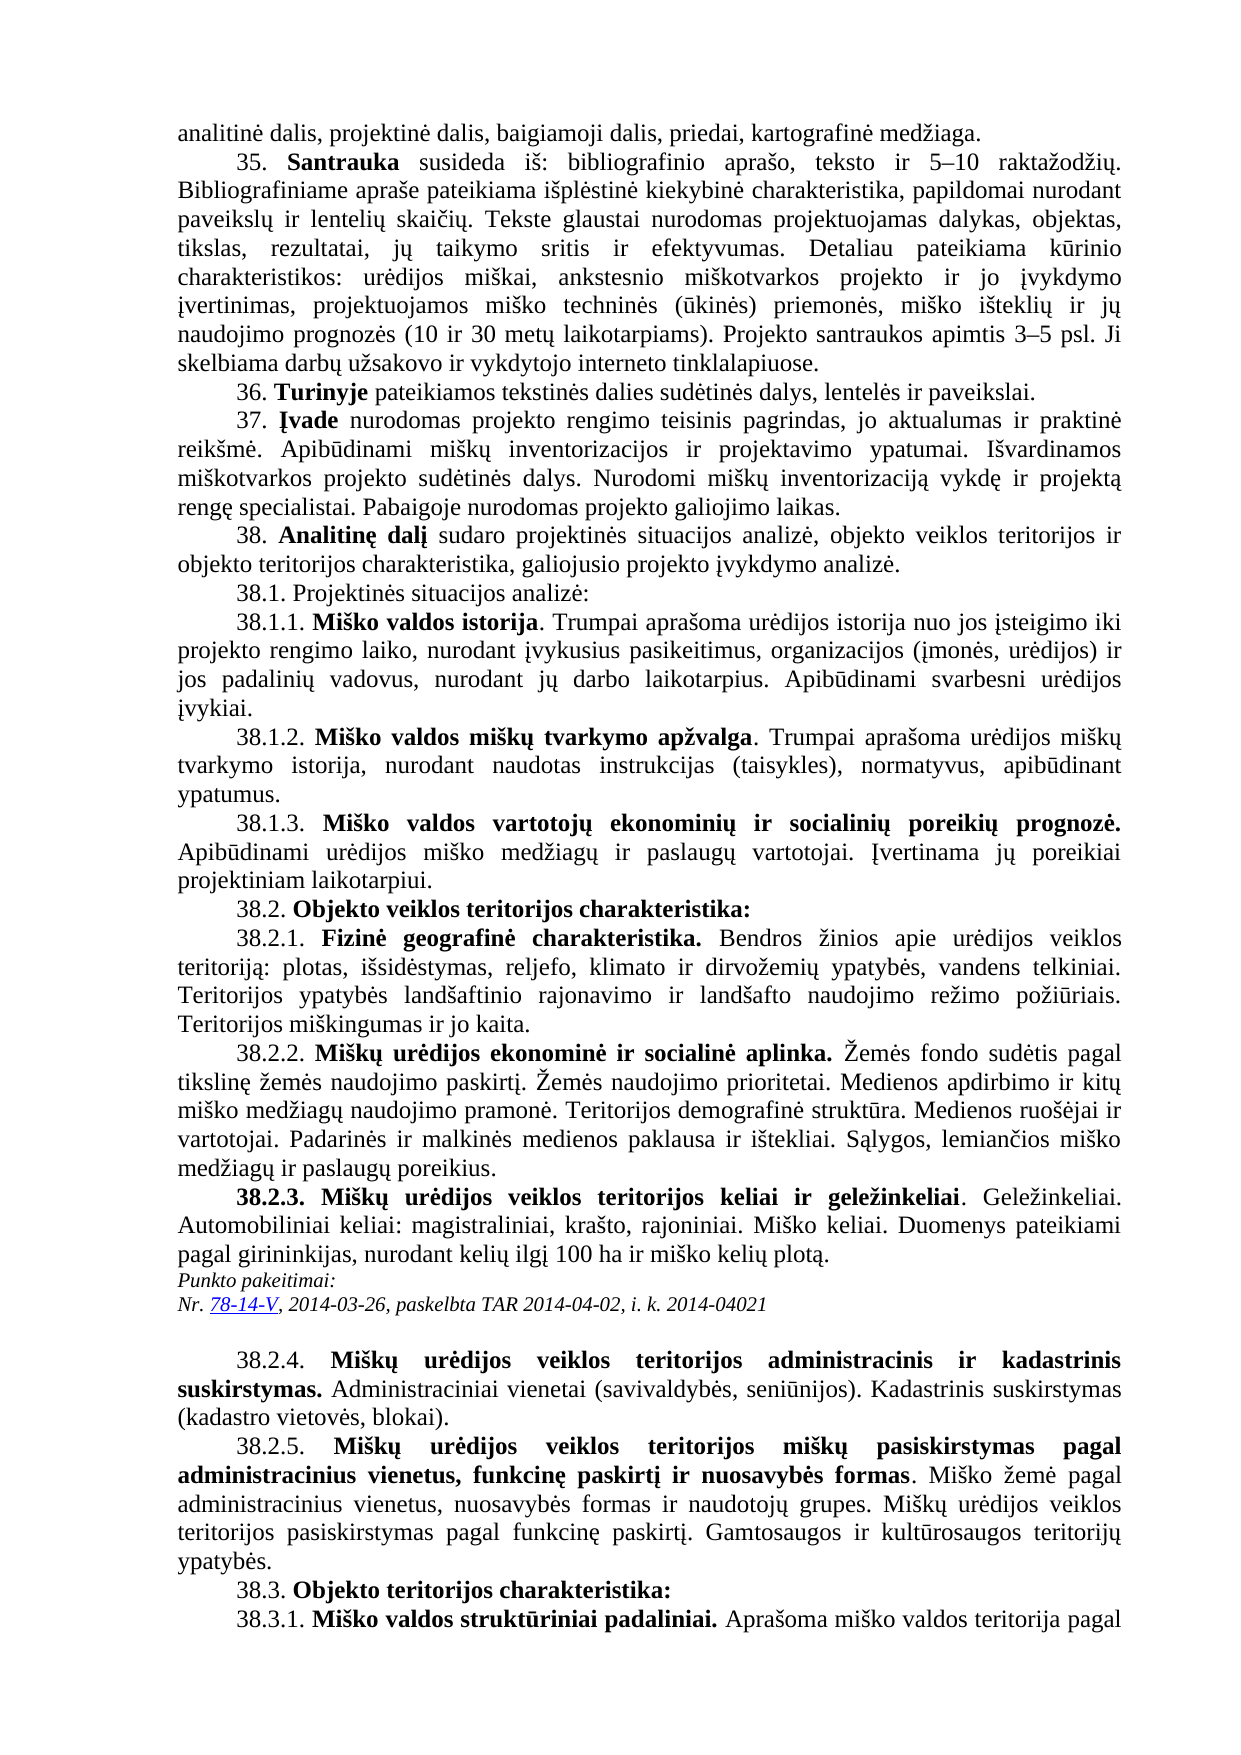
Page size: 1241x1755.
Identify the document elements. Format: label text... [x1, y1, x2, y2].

text 38.3.1. Miško valdos struktūriniai padaliniai. Aprašoma miško valdos teritorija pagal [177, 1604, 1122, 1632]
text 38.1.1. Miško valdos istorija. Trumpai aprašoma urėdijos istorija nuo jos įsteigimo iki projekto rengimo laiko, nurodant įvykusius pasikeitimus, organizacijos (įmonės, urėdijos) ir jos padalinių vadovus, nurodant jų darbo laikotarpius. Apibūdinami svarbesni urėdijos įvykiai. [177, 607, 1122, 722]
text 35. Santrauka susideda iš: bibliografinio aprašo, teksto ir 5–10 raktažodžių. Bibliografiniame apraše pateikiama išplėstinė kiekybinė charakteristika, papildomai nurodant paveikslų ir lentelių skaičių. Tekste glaustai nurodomas projektuojamas dalykas, objektas, tikslas, rezultatai, jų taikymo sritis ir efektyvumas. Detaliau pateikiama kūrinio charakteristikos: urėdijos miškai, ankstesnio miškotvarkos projekto ir jo įvykdymo įvertinimas, projektuojamos miško techninės (ūkinės) priemonės, miško išteklių ir jų naudojimo prognozės (10 ir 30 metų laikotarpiams). Projekto santraukos apimtis 3–5 psl. Ji skelbiama darbų užsakovo ir vykdytojo interneto tinklalapiuose. [177, 147, 1122, 377]
text 38.2.1. Fizinė geografinė charakteristika. Bendros žinios apie urėdijos veiklos teritoriją: plotas, išsidėstymas, reljefo, klimato ir dirvožemių ypatybės, vandens telkiniai. Teritorijos ypatybės landšaftinio rajonavimo ir landšafto naudojimo režimo požiūriais. Teritorijos miškingumas ir jo kaita. [177, 923, 1122, 1038]
text 38.1. Projektinės situacijos analizė: [177, 578, 1122, 607]
text 38.2.2. Miškų urėdijos ekonominė ir socialinė aplinka. Žemės fondo sudėtis pagal tikslinę žemės naudojimo paskirtį. Žemės naudojimo prioritetai. Medienos apdirbimo ir kitų miško medžiagų naudojimo pramonė. Teritorijos demografinė struktūra. Medienos ruošėjai ir vartotojai. Padarinės ir malkinės medienos paklausa ir ištekliai. Sąlygos, lemiančios miško medžiagų ir paslaugų poreikius. [177, 1038, 1122, 1182]
text 38.3. Objekto teritorijos charakteristika: [177, 1575, 1122, 1604]
text 38. Analitinę dalį sudaro projektinės situacijos analizė, objekto veiklos teritorijos ir objekto teritorijos charakteristika, galiojusio projekto įvykdymo analizė. [177, 521, 1122, 578]
text 36. Turinyje pateikiamos tekstinės dalies sudėtinės dalys, lentelės ir paveikslai. [177, 377, 1122, 406]
text 37. Įvade nurodomas projekto rengimo teisinis pagrindas, jo aktualumas ir praktinė reikšmė. Apibūdinami miškų inventorizacijos ir projektavimo ypatumai. Išvardinamos miškotvarkos projekto sudėtinės dalys. Nurodomi miškų inventorizaciją vykdę ir projektą rengę specialistai. Pabaigoje nurodomas projekto galiojimo laikas. [177, 406, 1122, 521]
text 38.2.4. Miškų urėdijos veiklos teritorijos administracinis ir kadastrinis suskirstymas. Administraciniai vienetai (savivaldybės, seniūnijos). Kadastrinis suskirstymas (kadastro vietovės, blokai). [177, 1345, 1122, 1431]
text 38.2.3. Miškų urėdijos veiklos teritorijos keliai ir geležinkeliai. Geležinkeliai. Automobiliniai keliai: magistraliniai, krašto, rajoniniai. Miško keliai. Duomenys pateikiami pagal girininkijas, nurodant kelių ilgį 100 ha ir miško kelių plotą. [177, 1182, 1122, 1268]
text analitinė dalis, projektinė dalis, baigiamoji dalis, priedai, kartografinė medžiaga. [177, 118, 1122, 147]
text Nr. 78-14-V, 2014-03-26, paskelbta TAR 2014-04-02, i. k. 2014-04021 [177, 1292, 1122, 1316]
text 38.1.3. Miško valdos vartotojų ekonominių ir socialinių poreikių prognozė. Apibūdinami urėdijos miško medžiagų ir paslaugų vartotojai. Įvertinama jų poreikiai projektiniam laikotarpiui. [177, 808, 1122, 894]
text 38.2.5. Miškų urėdijos veiklos teritorijos miškų pasiskirstymas pagal administracinius vienetus, funkcinę paskirtį ir nuosavybės formas. Miško žemė pagal administracinius vienetus, nuosavybės formas ir naudotojų grupes. Miškų urėdijos veiklos teritorijos pasiskirstymas pagal funkcinę paskirtį. Gamtosaugos ir kultūrosaugos teritorijų ypatybės. [177, 1431, 1122, 1575]
text Punkto pakeitimai: [177, 1268, 1122, 1292]
text 38.2. Objekto veiklos teritorijos charakteristika: [177, 894, 1122, 923]
text 38.1.2. Miško valdos miškų tvarkymo apžvalga. Trumpai aprašoma urėdijos miškų tvarkymo istorija, nurodant naudotas instrukcijas (taisykles), normatyvus, apibūdinant ypatumus. [177, 722, 1122, 808]
